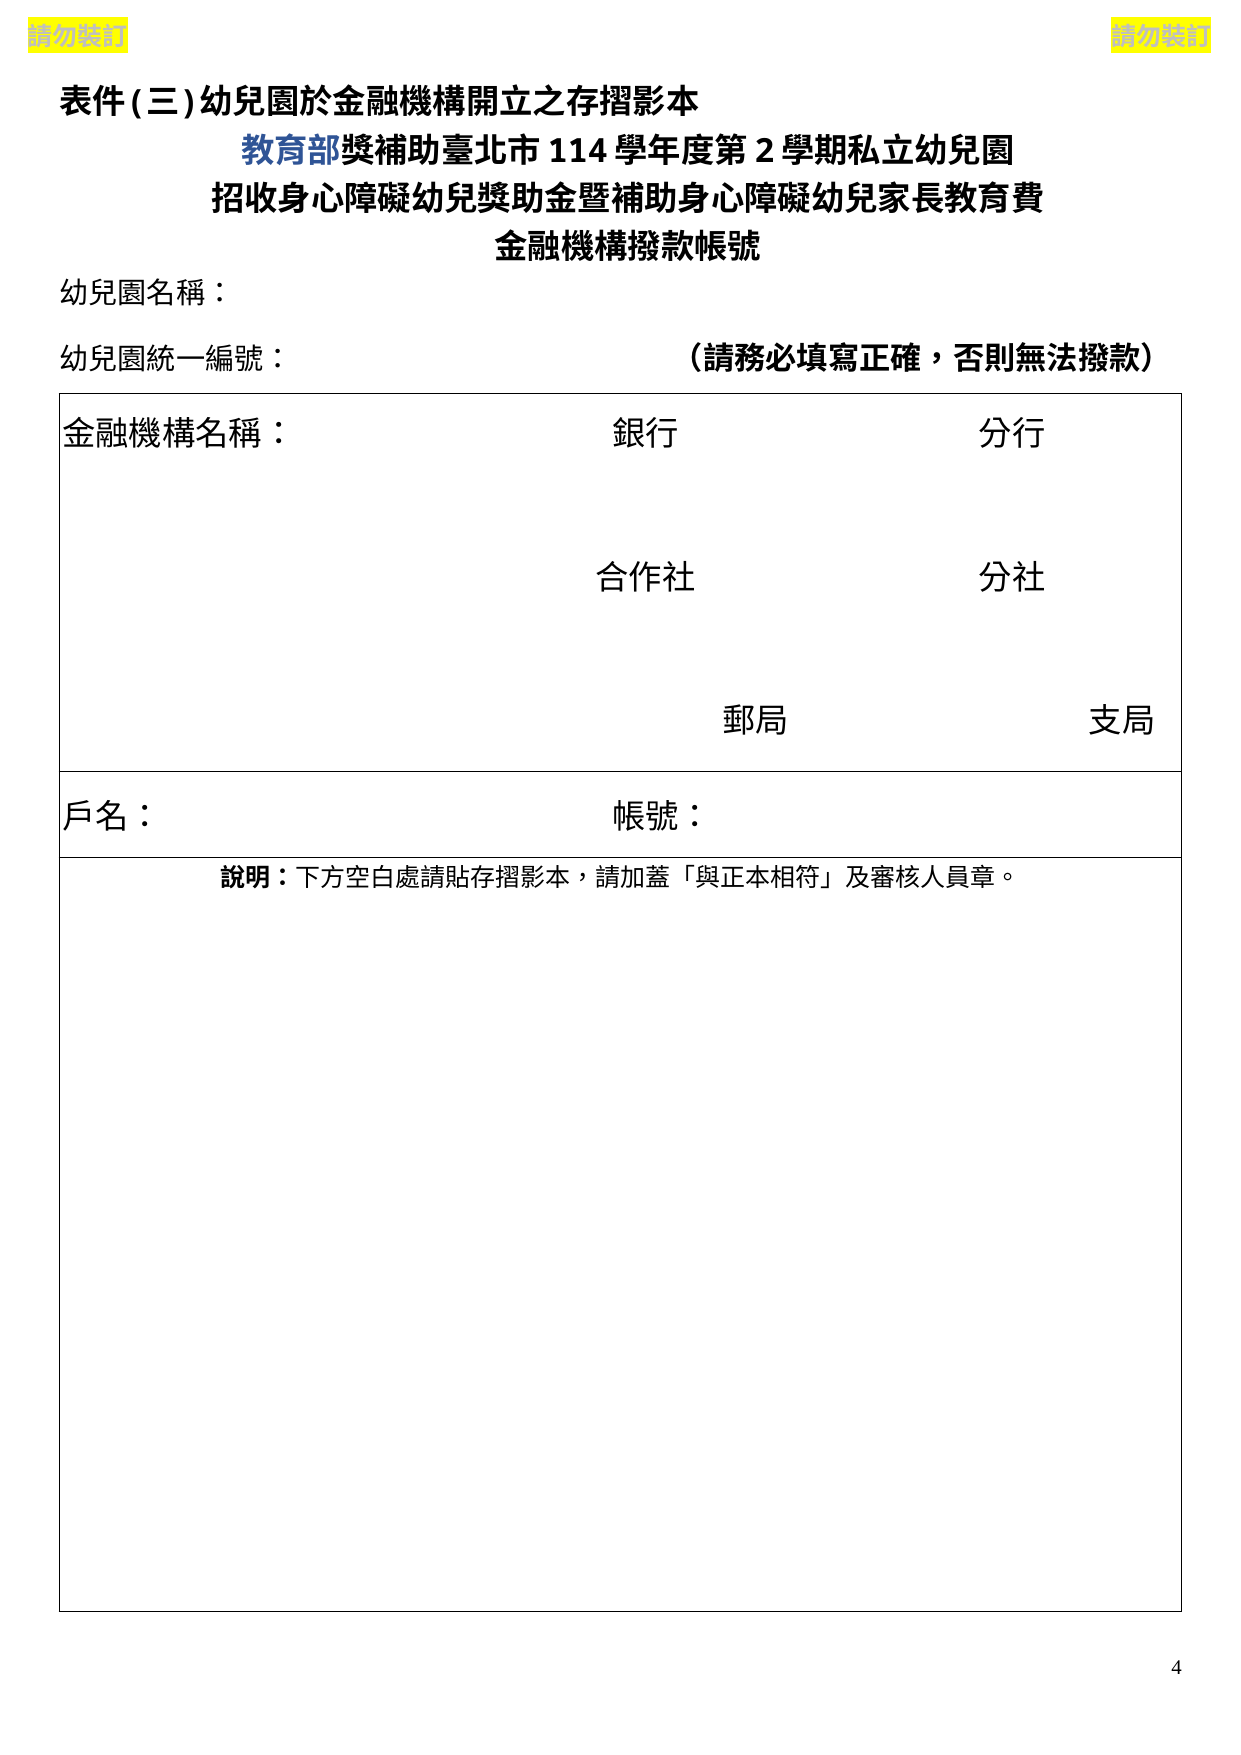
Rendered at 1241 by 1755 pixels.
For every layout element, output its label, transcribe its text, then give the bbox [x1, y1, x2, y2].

text 表件(三)幼兒園於金融機構開立之存摺影本 [59, 75, 1181, 123]
text 請勿裝訂 [1111, 17, 1215, 53]
text 招收身心障礙幼兒獎助金暨補助身心障礙幼兒家長教育費 [74, 172, 1181, 220]
table_cell 說明：下方空白處請貼存摺影本，請加蓋「與正本相符」及審核人員章。 [60, 858, 1181, 1611]
table_cell 戶名： 帳號： [60, 772, 1181, 857]
text 幼兒園統一編號： （請務必填寫正確，否則無法撥款） [59, 324, 1181, 381]
text [13, 9, 147, 68]
text 金融機構撥款帳號 [74, 220, 1181, 268]
table_header 金融機構名稱： 銀行 分行 合作社 分社 郵局 支局 [60, 394, 1181, 771]
text [1096, 9, 1230, 68]
text 請勿裝訂 [28, 17, 132, 53]
text 幼兒園名稱： [59, 268, 1181, 312]
text 教育部獎補助臺北市114學年度第2學期私立幼兒園 [74, 123, 1181, 172]
